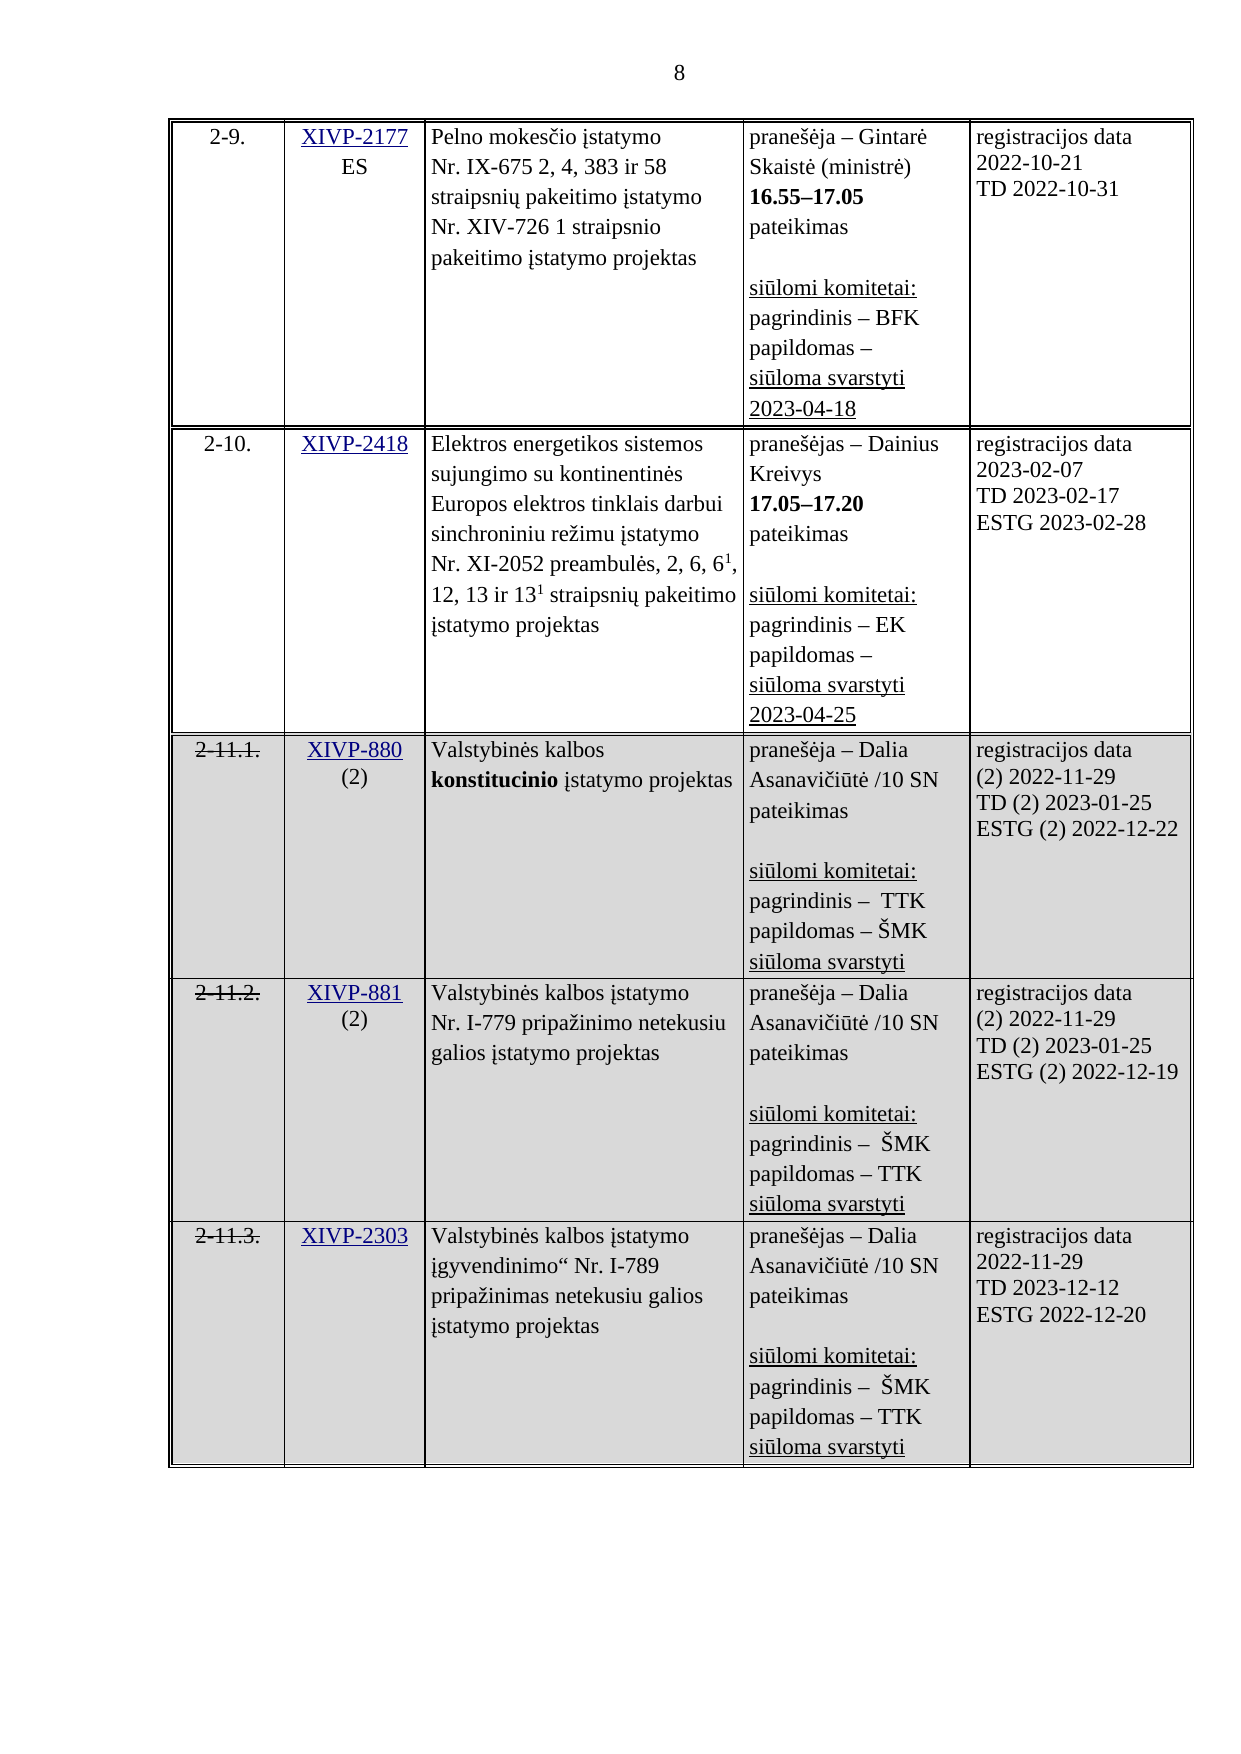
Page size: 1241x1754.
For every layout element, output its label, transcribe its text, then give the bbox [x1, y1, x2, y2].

table_cell pranešėjas – Dalia Asanavičiūtė /10 SN pateikimas siūlomi komitetai: pagrindinis – ŠMK papildomas – TTK siūloma svarstyti [744, 1222, 969, 1463]
table_cell [1194, 1221, 1240, 1463]
table_cell [1194, 732, 1240, 978]
table_cell registracijos data 2023-02-07 TD 2023-02-17 ESTG 2023-02-28 [971, 430, 1190, 732]
table_cell XIVP-2303 [285, 1222, 424, 1463]
table_cell pranešėja – Dalia Asanavičiūtė /10 SN pateikimas siūlomi komitetai: pagrindinis – ŠMK papildomas – TTK siūloma svarstyti [744, 979, 969, 1221]
table_cell registracijos data 2022-11-29 TD 2023-12-12 ESTG 2022-12-20 [971, 1222, 1190, 1463]
table_cell 2-9. [173, 123, 284, 425]
table_cell XIVP-2418 [285, 430, 424, 732]
table_cell [1194, 118, 1240, 425]
table_cell registracijos data (2) 2022-11-29 TD (2) 2023-01-25 ESTG (2) 2022-12-22 [971, 736, 1190, 978]
table_cell Valstybinės kalbos įstatymo įgyvendinimo“ Nr. I-789 pripažinimas netekusiu galios įstatymo projektas [426, 1222, 743, 1463]
table_cell XIVP-881 (2) [285, 979, 424, 1221]
table_cell [1194, 425, 1240, 732]
table_cell registracijos data 2022-10-21 TD 2022-10-31 [971, 123, 1190, 425]
table_cell [1194, 978, 1240, 1221]
table_cell Pelno mokesčio įstatymo Nr. IX-675 2, 4, 383 ir 58 straipsnių pakeitimo įstatymo Nr. XIV-726 1 straipsnio pakeitimo įstatymo projektas [426, 123, 743, 425]
table_cell pranešėja – Gintarė Skaistė (ministrė) 16.55–17.05 pateikimas siūlomi komitetai: pagrindinis – BFK papildomas – siūloma svarstyti 2023-04-18 [744, 123, 969, 425]
table_cell 2-11.1. [173, 736, 284, 978]
table_cell pranešėjas – Dainius Kreivys 17.05–17.20 pateikimas siūlomi komitetai: pagrindinis – EK papildomas – siūloma svarstyti 2023-04-25 [744, 430, 969, 732]
table_cell pranešėja – Dalia Asanavičiūtė /10 SN pateikimas siūlomi komitetai: pagrindinis – TTK papildomas – ŠMK siūloma svarstyti [744, 736, 969, 978]
table_cell Valstybinės kalbos įstatymo Nr. I-779 pripažinimo netekusiu galios įstatymo projektas [426, 979, 743, 1221]
table_cell 2-11.2. [173, 979, 284, 1221]
table_cell registracijos data (2) 2022-11-29 TD (2) 2023-01-25 ESTG (2) 2022-12-19 [971, 979, 1190, 1221]
table_cell Elektros energetikos sistemos sujungimo su kontinentinės Europos elektros tinklais darbui sinchroniniu režimu įstatymo Nr. XI-2052 preambulės, 2, 6, 61, 12, 13 ir 131 straipsnių pakeitimo įstatymo projektas [426, 430, 743, 732]
table_cell XIVP-880 (2) [285, 736, 424, 978]
table_cell Valstybinės kalbos konstitucinio įstatymo projektas [426, 736, 743, 978]
table_cell 2-10. [173, 430, 284, 732]
table_cell XIVP-2177 ES [285, 123, 424, 425]
table_cell 2-11.3. [173, 1222, 284, 1463]
